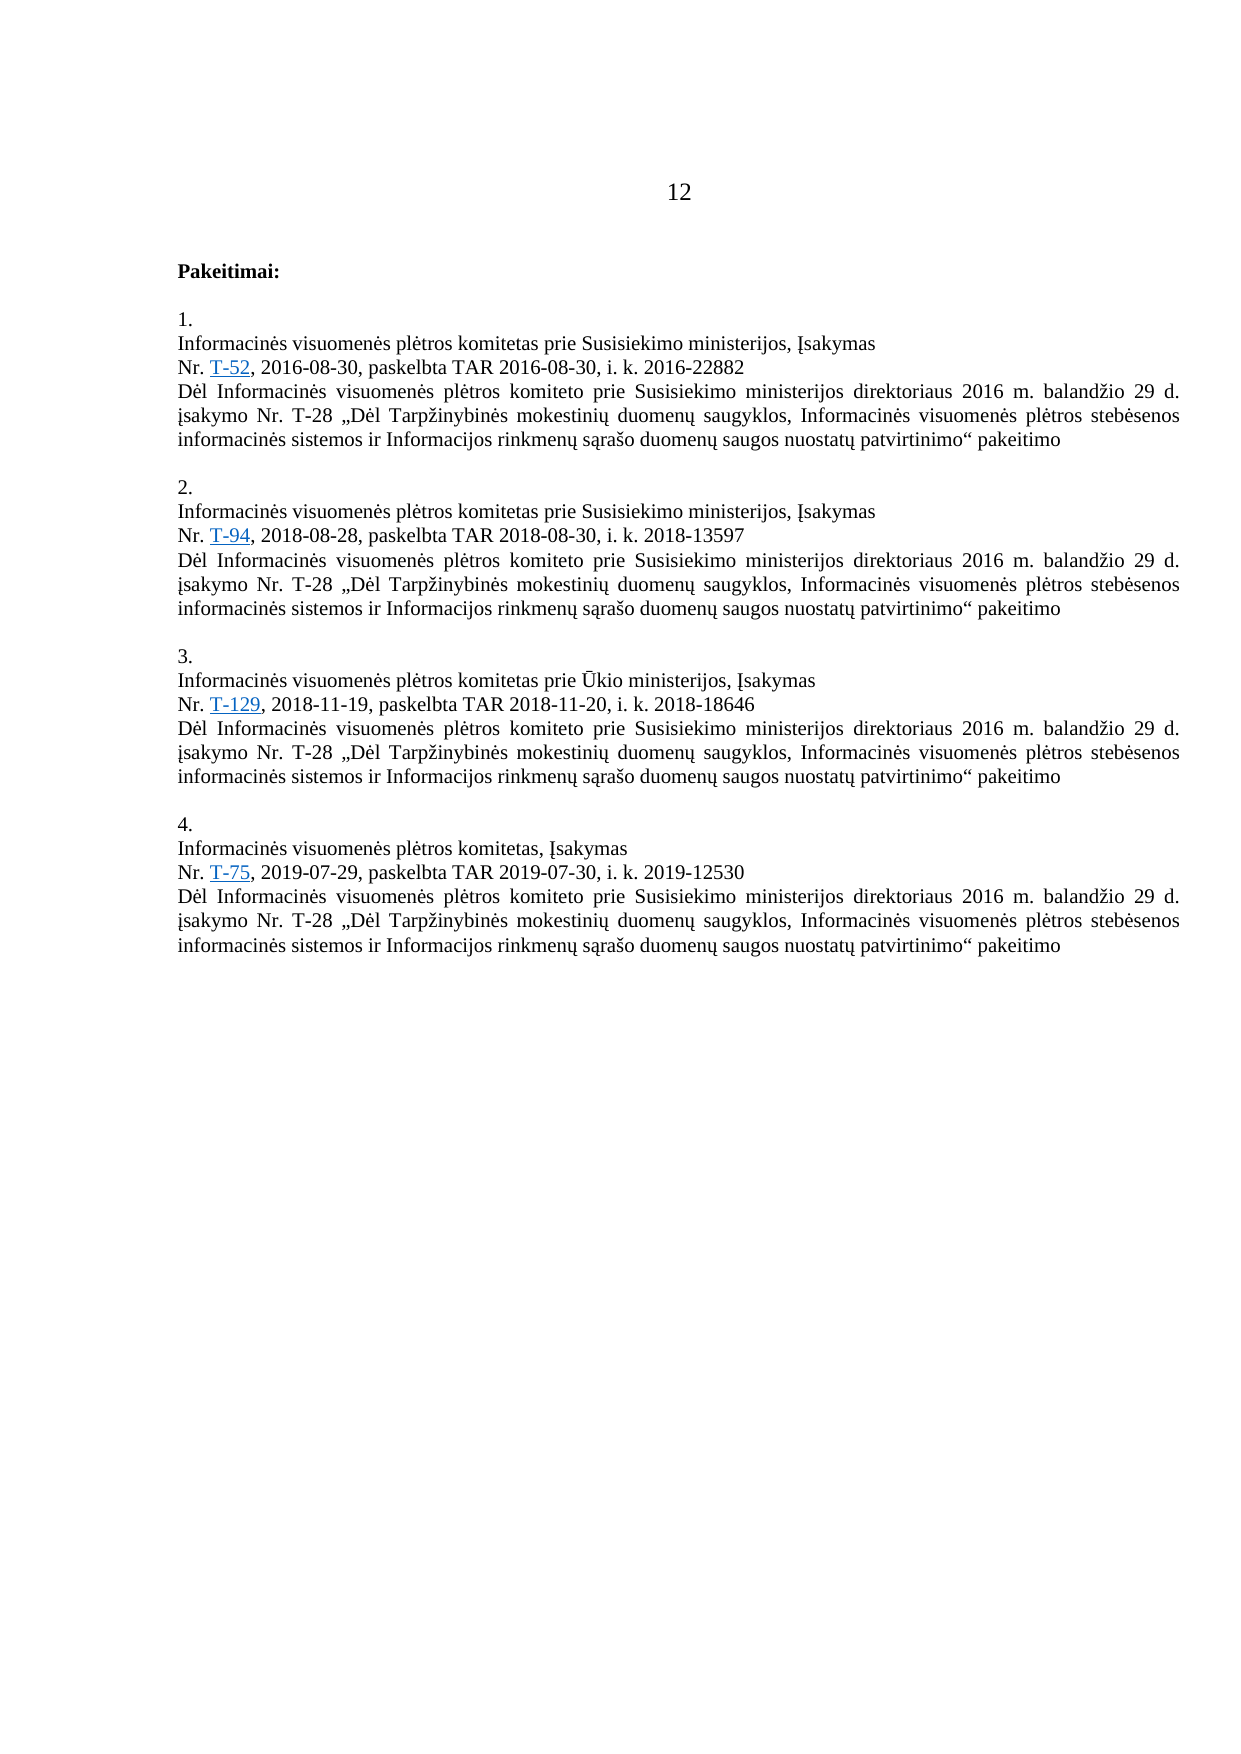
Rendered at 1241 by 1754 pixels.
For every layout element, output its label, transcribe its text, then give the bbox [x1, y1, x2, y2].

text Nr. T-52, 2016-08-30, paskelbta TAR 2016-08-30, i. k. 2016-22882 [177, 355, 1181, 379]
text Pakeitimai: [177, 259, 1181, 283]
text Dėl Informacinės visuomenės plėtros komiteto prie Susisiekimo ministerijos direktoriaus 2016 m. balandžio 29 d. įsakymo Nr. T-28 „Dėl Tarpžinybinės mokestinių duomenų saugyklos, Informacinės visuomenės plėtros stebėsenos informacinės sistemos ir Informacijos rinkmenų sąrašo duomenų saugos nuostatų patvirtinimo“ pakeitimo [177, 884, 1181, 957]
text Nr. T-75, 2019-07-29, paskelbta TAR 2019-07-30, i. k. 2019-12530 [177, 860, 1181, 884]
text Nr. T-129, 2018-11-19, paskelbta TAR 2018-11-20, i. k. 2018-18646 [177, 692, 1181, 716]
text 2. [177, 475, 1181, 499]
text 4. [177, 812, 1181, 836]
text Informacinės visuomenės plėtros komitetas prie Susisiekimo ministerijos, Įsakymas [177, 331, 1181, 355]
text Informacinės visuomenės plėtros komitetas prie Ūkio ministerijos, Įsakymas [177, 668, 1181, 692]
text Nr. T-94, 2018-08-28, paskelbta TAR 2018-08-30, i. k. 2018-13597 [177, 523, 1181, 547]
text Dėl Informacinės visuomenės plėtros komiteto prie Susisiekimo ministerijos direktoriaus 2016 m. balandžio 29 d. įsakymo Nr. T-28 „Dėl Tarpžinybinės mokestinių duomenų saugyklos, Informacinės visuomenės plėtros stebėsenos informacinės sistemos ir Informacijos rinkmenų sąrašo duomenų saugos nuostatų patvirtinimo“ pakeitimo [177, 379, 1181, 451]
text 1. [177, 307, 1181, 331]
text Informacinės visuomenės plėtros komitetas prie Susisiekimo ministerijos, Įsakymas [177, 499, 1181, 523]
text Informacinės visuomenės plėtros komitetas, Įsakymas [177, 836, 1181, 860]
text 3. [177, 644, 1181, 668]
text Dėl Informacinės visuomenės plėtros komiteto prie Susisiekimo ministerijos direktoriaus 2016 m. balandžio 29 d. įsakymo Nr. T-28 „Dėl Tarpžinybinės mokestinių duomenų saugyklos, Informacinės visuomenės plėtros stebėsenos informacinės sistemos ir Informacijos rinkmenų sąrašo duomenų saugos nuostatų patvirtinimo“ pakeitimo [177, 716, 1181, 788]
text Dėl Informacinės visuomenės plėtros komiteto prie Susisiekimo ministerijos direktoriaus 2016 m. balandžio 29 d. įsakymo Nr. T-28 „Dėl Tarpžinybinės mokestinių duomenų saugyklos, Informacinės visuomenės plėtros stebėsenos informacinės sistemos ir Informacijos rinkmenų sąrašo duomenų saugos nuostatų patvirtinimo“ pakeitimo [177, 547, 1181, 620]
